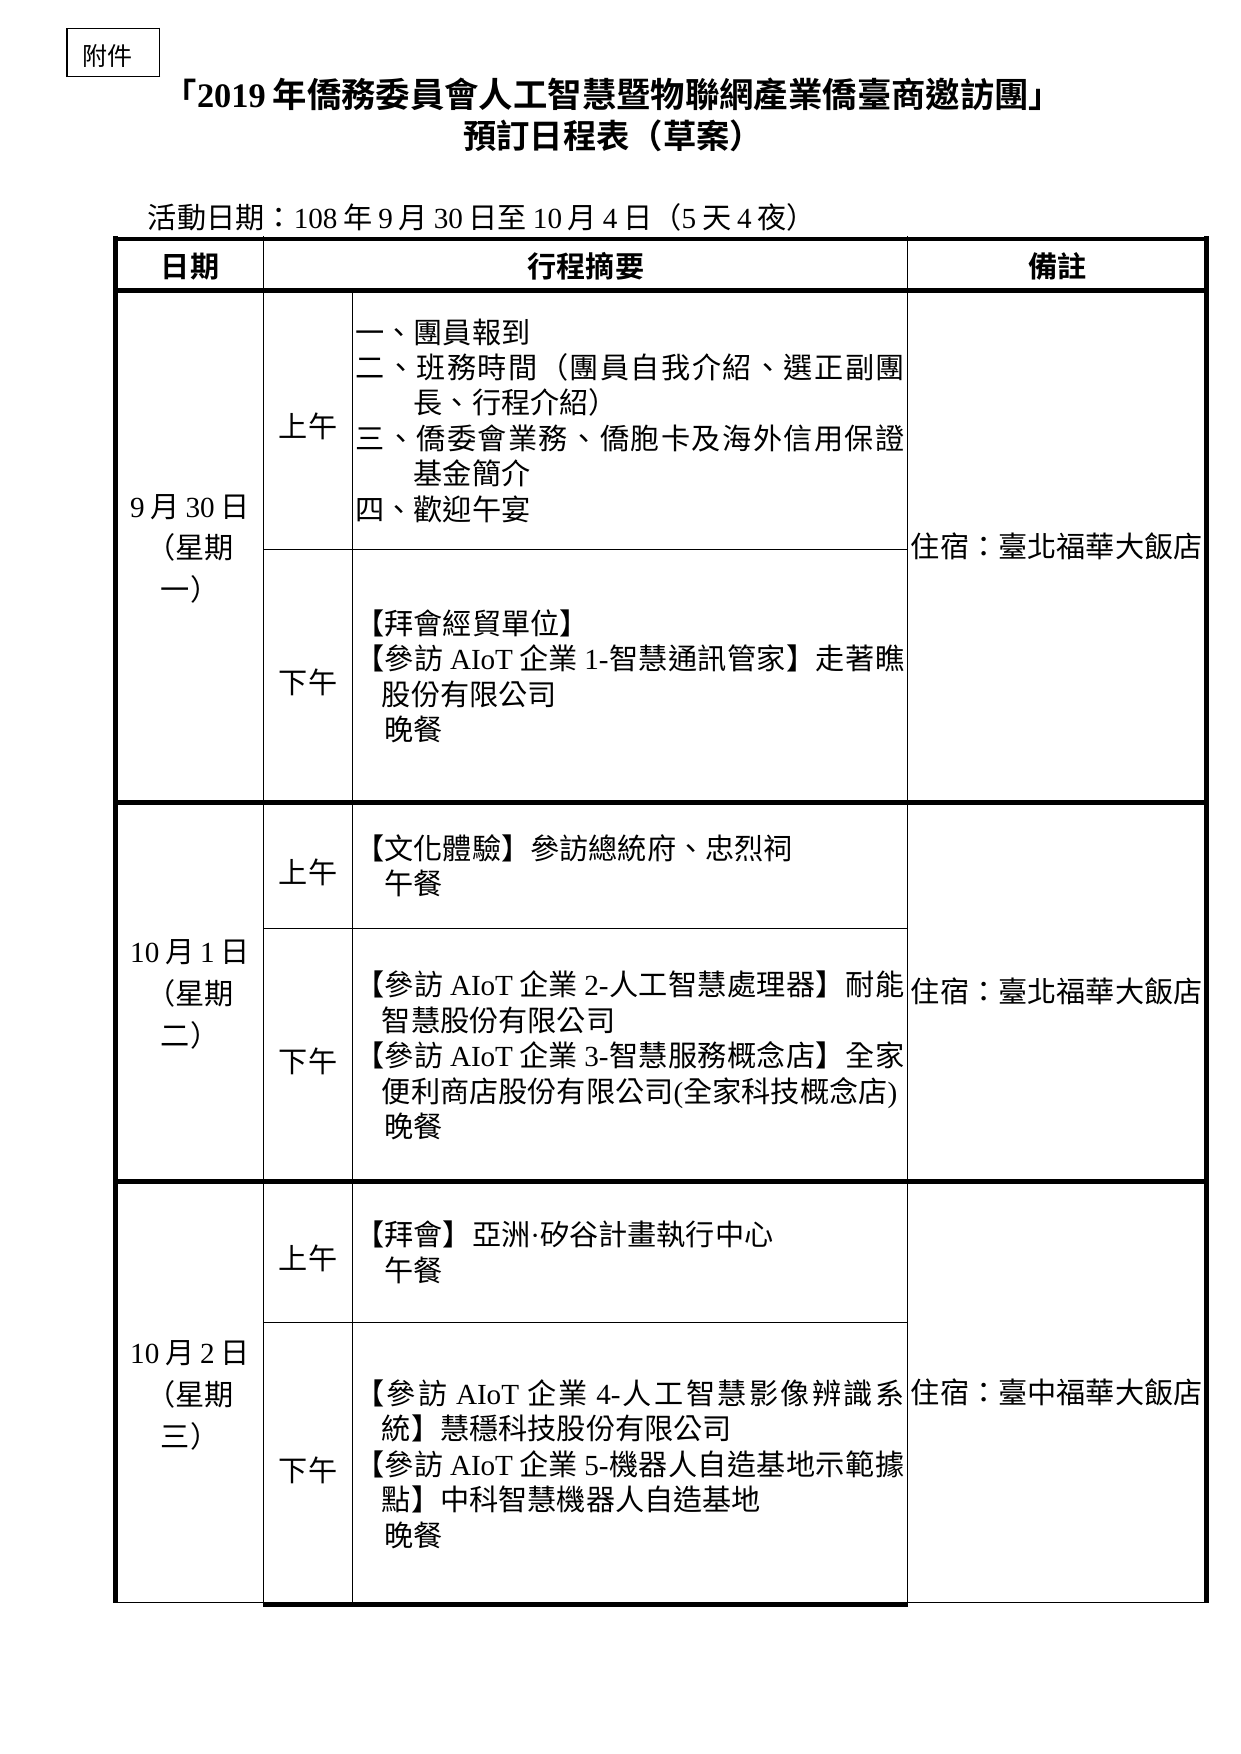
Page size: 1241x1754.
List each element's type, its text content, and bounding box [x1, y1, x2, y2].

table_cell 上午 [264, 1184, 352, 1322]
table_cell 【參訪AIoT企業4-人工智慧影像辨識系統】慧穩科技股份有限公司 【參訪AIoT企業5-機器人自造基地示範據點】中科智慧機器人自造基地 晚餐 [353, 1323, 907, 1602]
text [68, 29, 159, 76]
table_cell 【文化體驗】參訪總統府、忠烈祠 午餐 [353, 805, 907, 928]
table_cell 一、團員報到 二、班務時間（團員自我介紹、選正副團長、行程介紹） 三、僑委會業務、僑胞卡及海外信用保證基金簡介 四、歡迎午宴 [353, 293, 907, 549]
text 「2019年僑務委員會人工智慧暨物聯網產業僑臺商邀訪團」 [103, 74, 1122, 116]
table_cell 住宿：臺北福華大飯店 [908, 293, 1204, 800]
table_header 備註 [908, 241, 1204, 288]
table_cell 下午 [264, 929, 352, 1179]
text 預訂日程表（草案） [103, 116, 1122, 157]
table_cell 住宿：臺北福華大飯店 [908, 805, 1204, 1179]
table_header 行程摘要 [264, 241, 907, 288]
table_cell 【拜會經貿單位】 【參訪AIoT企業1-智慧通訊管家】走著瞧股份有限公司 晚餐 [353, 550, 907, 800]
text 活動日期：108年9月30日至10月4日（5天4夜） [148, 199, 1122, 236]
table_cell 【拜會】亞洲·矽谷計畫執行中心 午餐 [353, 1184, 907, 1322]
table_cell 10月2日 （星期三） [118, 1184, 263, 1602]
table_cell 上午 [264, 293, 352, 549]
table_cell 下午 [264, 550, 352, 800]
table_cell 【參訪AIoT企業2-人工智慧處理器】耐能智慧股份有限公司 【參訪AIoT企業3-智慧服務概念店】全家便利商店股份有限公司(全家科技概念店) 晚餐 [353, 929, 907, 1179]
table_cell 9月30日 （星期一） [118, 293, 263, 800]
text 附件3 [83, 36, 144, 68]
table_cell 10月1日 （星期二） [118, 805, 263, 1179]
table_header 日期 [118, 241, 263, 288]
table_cell 下午 [264, 1323, 352, 1602]
table_cell 住宿：臺中福華大飯店 [908, 1184, 1204, 1602]
table_cell 上午 [264, 805, 352, 928]
